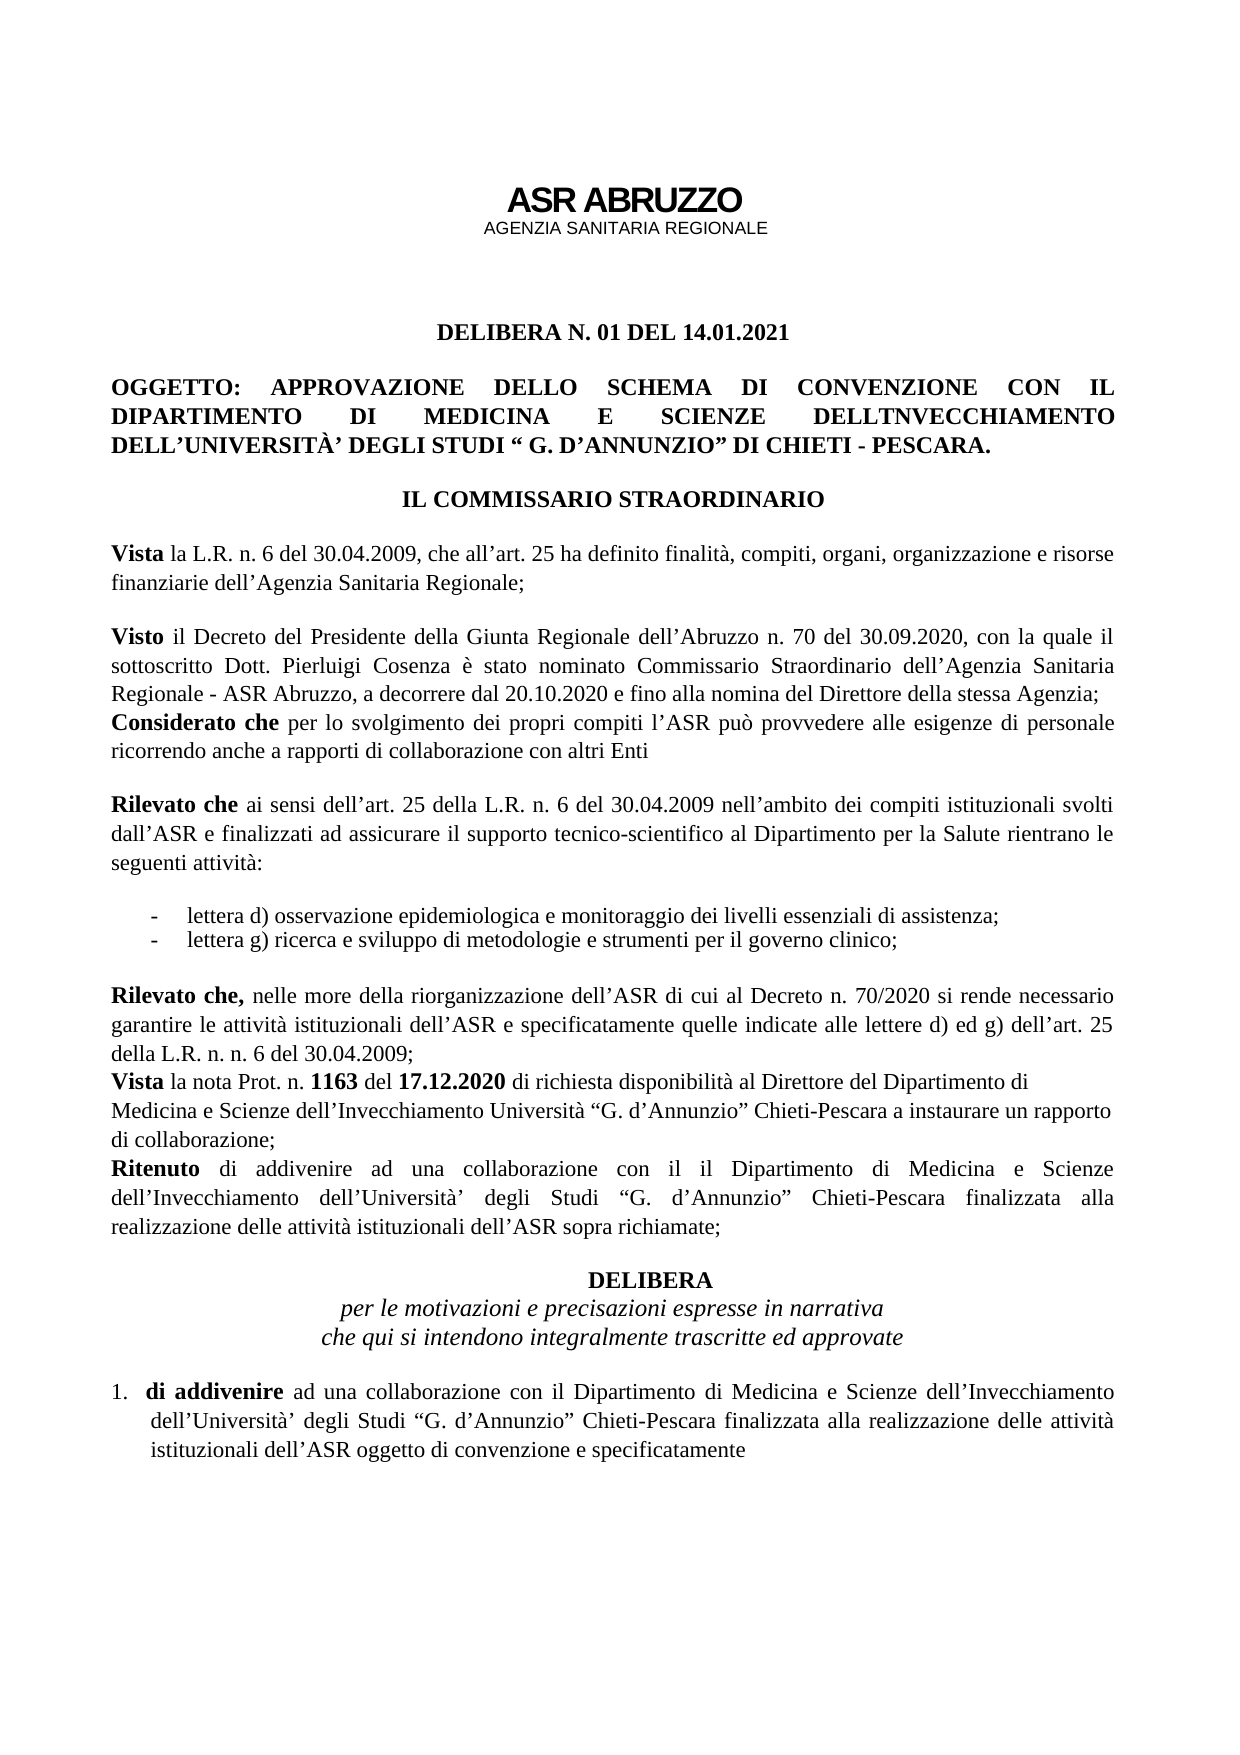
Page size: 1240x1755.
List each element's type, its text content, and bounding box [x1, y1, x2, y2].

text AGENZIA SANITARIA REGIONALE [136, 220, 1116, 238]
subtitle DELIBERA N. 01 DEL 14.01.2021 [111, 321, 1116, 345]
list lettera d) osservazione epidemiologica e monitoraggio dei livelli essenziali di assistenza; [150, 906, 1116, 928]
subtitle ASR ABRUZZO [136, 184, 1116, 220]
text Considerato che per lo svolgimento dei propri compiti l’ASR può provvedere alle esigenze di personale ricorrendo anche a rapporti di collaborazione con altri Enti [111, 707, 1116, 764]
list di addivenire ad una collaborazione con il Dipartimento di Medicina e Scienze dell’Invecchiamento dell’Università’ degli Studi “G. d’Annunzio” Chieti-Pescara finalizzata alla realizzazione delle attività istituzionali dell’ASR oggetto di convenzione e specificatamente [111, 1377, 1116, 1463]
text OGGETTO: APPROVAZIONE DELLO SCHEMA DI CONVENZIONE CON IL DIPARTIMENTO DI MEDICINA E SCIENZE DELLTNVECCHIAMENTO DELL’UNIVERSITÀ’ DEGLI STUDI “ G. D’ANNUNZIO” DI CHIETI - PESCARA. [111, 372, 1116, 459]
list lettera g) ricerca e sviluppo di metodologie e strumenti per il governo clinico; [150, 929, 1116, 952]
text Visto il Decreto del Presidente della Giunta Regionale dell’Abruzzo n. 70 del 30.09.2020, con la quale il sottoscritto Dott. Pierluigi Cosenza è stato nominato Commissario Straordinario dell’Agenzia Sanitaria Regionale - ASR Abruzzo, a decorrere dal 20.10.2020 e fino alla nomina del Direttore della stessa Agenzia; [111, 622, 1116, 707]
subtitle IL COMMISSARIO STRAORDINARIO [111, 488, 1116, 512]
text Vista la L.R. n. 6 del 30.04.2009, che all’art. 25 ha definito finalità, compiti, organi, organizzazione e risorse finanziarie dell’Agenzia Sanitaria Regionale; [111, 539, 1116, 597]
text Rilevato che, nelle more della riorganizzazione dell’ASR di cui al Decreto n. 70/2020 si rende necessario garantire le attività istituzionali dell’ASR e specificatamente quelle indicate alle lettere d) ed g) dell’art. 25 della L.R. n. n. 6 del 30.04.2009; [111, 980, 1116, 1067]
text per le motivazioni e precisazioni espresse in narrativa che qui si intendono integralmente trascritte ed approvate [111, 1293, 1116, 1351]
text Vista la nota Prot. n. 1163 del 17.12.2020 di richiesta disponibilità al Direttore del Dipartimento di Medicina e Scienze dell’Invecchiamento Università “G. d’Annunzio” Chieti-Pescara a instaurare un rapporto di collaborazione; [111, 1067, 1116, 1153]
text Rilevato che ai sensi dell’art. 25 della L.R. n. 6 del 30.04.2009 nell’ambito dei compiti istituzionali svolti dall’ASR e finalizzati ad assicurare il supporto tecnico-scientifico al Dipartimento per la Salute rientrano le seguenti attività: [111, 789, 1116, 876]
text Ritenuto di addivenire ad una collaborazione con il il Dipartimento di Medicina e Scienze dell’Invecchiamento dell’Università’ degli Studi “G. d’Annunzio” Chieti-Pescara finalizzata alla realizzazione delle attività istituzionali dell’ASR sopra richiamate; [111, 1153, 1116, 1240]
subtitle DELIBERA [588, 1269, 1116, 1293]
